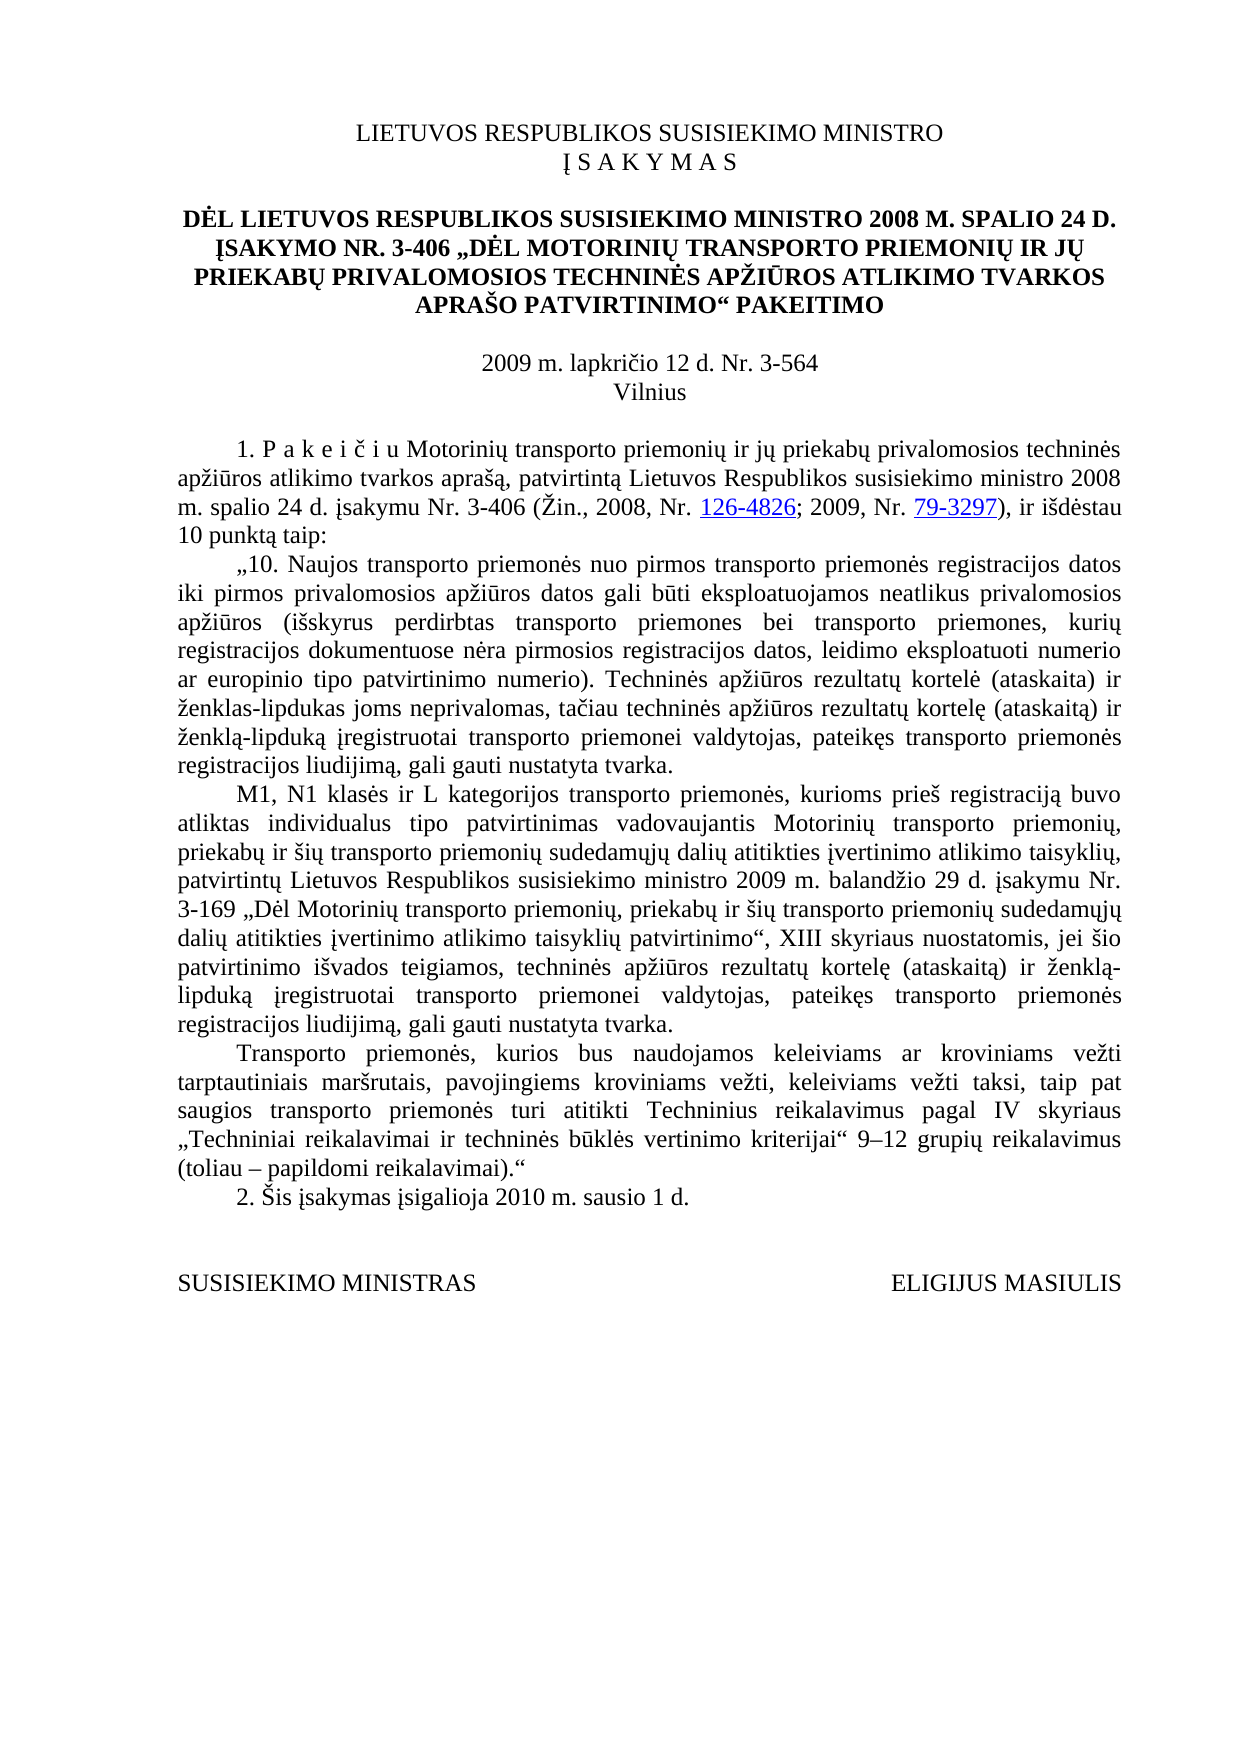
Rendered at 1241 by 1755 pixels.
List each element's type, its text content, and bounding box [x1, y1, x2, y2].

text DĖL LIETUVOS RESPUBLIKOS SUSISIEKIMO MINISTRO 2008 m. SPALIO 24 d. ĮSAKYMO Nr. 3-406 „DĖL MOTORINIŲ TRANSPORTO PRIEMONIŲ IR JŲ PRIEKABŲ PRIVALOMOSIOS TECHNINĖS APŽIŪROS ATLIKIMO TVARKOS APRAŠO PATVIRTINIMO“ PAKEITIMO [177, 204, 1122, 319]
text Susisiekimo ministras Eligijus Masiulis [177, 1268, 1122, 1297]
text M1, N1 klasės ir L kategorijos transporto priemonės, kurioms prieš registraciją buvo atliktas individualus tipo patvirtinimas vadovaujantis Motorinių transporto priemonių, priekabų ir šių transporto priemonių sudedamųjų dalių atitikties įvertinimo atlikimo taisyklių, patvirtintų Lietuvos Respublikos susisiekimo ministro 2009 m. balandžio 29 d. įsakymu Nr. 3-169 „Dėl Motorinių transporto priemonių, priekabų ir šių transporto priemonių sudedamųjų dalių atitikties įvertinimo atlikimo taisyklių patvirtinimo“, XIII skyriaus nuostatomis, jei šio patvirtinimo išvados teigiamos, techninės apžiūros rezultatų kortelę (ataskaitą) ir ženklą-lipduką įregistruotai transporto priemonei valdytojas, pateikęs transporto priemonės registracijos liudijimą, gali gauti nustatyta tvarka. [177, 779, 1122, 1038]
text 1. P a k e i č i u Motorinių transporto priemonių ir jų priekabų privalomosios techninės apžiūros atlikimo tvarkos aprašą, patvirtintą Lietuvos Respublikos susisiekimo ministro 2008 m. spalio 24 d. įsakymu Nr. 3-406 (Žin., 2008, Nr. 126-4826; 2009, Nr. 79-3297), ir išdėstau 10 punktą taip: [177, 434, 1122, 549]
text LIETUVOS RESPUBLIKOS SUSISIEKIMO MINISTRO [177, 118, 1122, 147]
text „10. Naujos transporto priemonės nuo pirmos transporto priemonės registracijos datos iki pirmos privalomosios apžiūros datos gali būti eksploatuojamos neatlikus privalomosios apžiūros (išskyrus perdirbtas transporto priemones bei transporto priemones, kurių registracijos dokumentuose nėra pirmosios registracijos datos, leidimo eksploatuoti numerio ar europinio tipo patvirtinimo numerio). Techninės apžiūros rezultatų kortelė (ataskaita) ir ženklas-lipdukas joms neprivalomas, tačiau techninės apžiūros rezultatų kortelę (ataskaitą) ir ženklą-lipduką įregistruotai transporto priemonei valdytojas, pateikęs transporto priemonės registracijos liudijimą, gali gauti nustatyta tvarka. [177, 549, 1122, 779]
text 2009 m. lapkričio 12 d. Nr. 3-564 [177, 348, 1122, 377]
text 2. Šis įsakymas įsigalioja 2010 m. sausio 1 d. [177, 1182, 1122, 1211]
text Vilnius [177, 377, 1122, 406]
text Į S A K Y M A S [177, 147, 1122, 176]
text Transporto priemonės, kurios bus naudojamos keleiviams ar kroviniams vežti tarptautiniais maršrutais, pavojingiems kroviniams vežti, keleiviams vežti taksi, taip pat saugios transporto priemonės turi atitikti Techninius reikalavimus pagal IV skyriaus „Techniniai reikalavimai ir techninės būklės vertinimo kriterijai“ 9–12 grupių reikalavimus (toliau – papildomi reikalavimai).“ [177, 1038, 1122, 1182]
